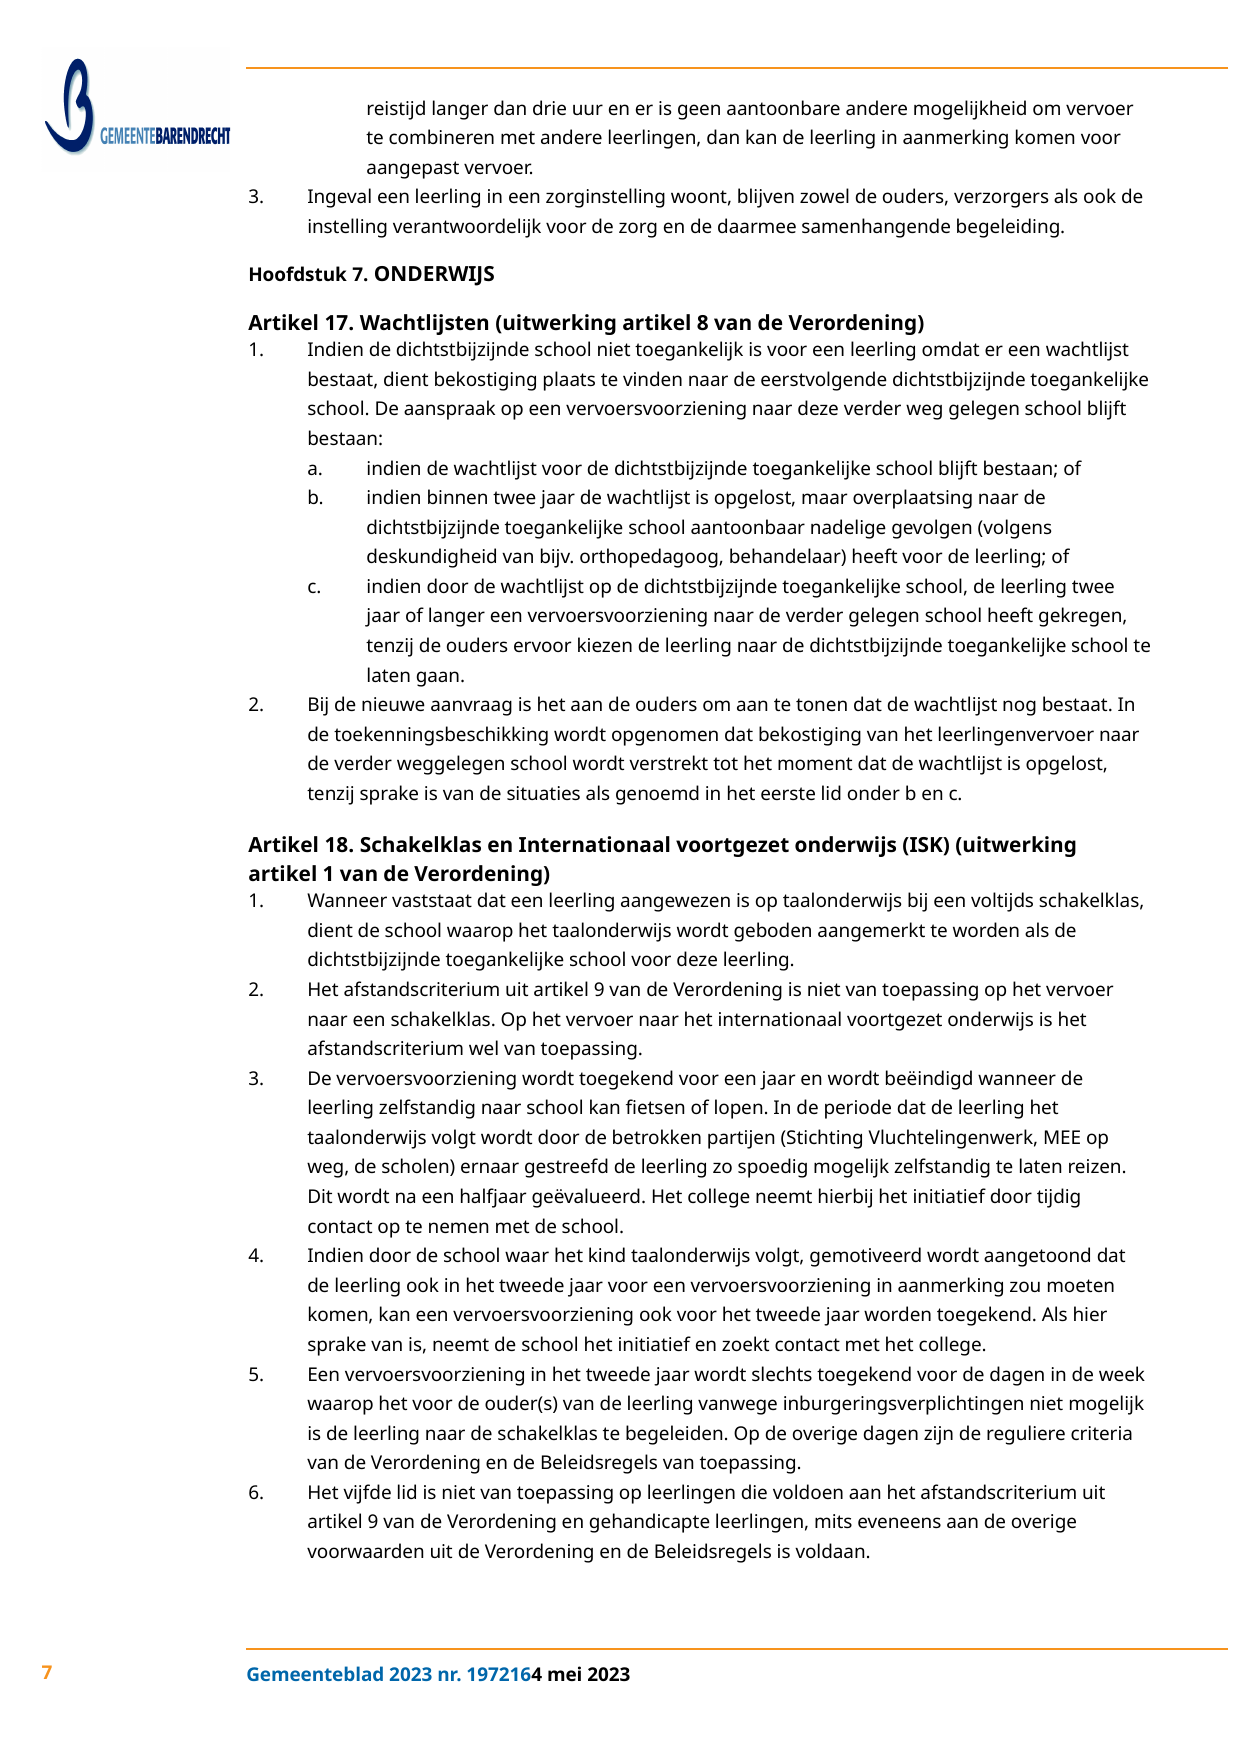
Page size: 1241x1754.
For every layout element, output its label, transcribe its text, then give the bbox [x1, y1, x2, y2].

list indien de wachtlijst voor de dichtstbijzijnde toegankelijke school blijft bestaan; of [307, 455, 1152, 481]
list Indien de dichtstbijzijnde school niet toegankelijk is voor een leerling omdat er een wachtlijst bestaat, dient bekostiging plaats te vinden naar de eerstvolgende dichtstbijzijnde toegankelijke school. De aanspraak op een vervoersvoorziening naar deze verder weg gelegen school blijft bestaan: [248, 336, 1152, 451]
list Een vervoersvoorziening in het tweede jaar wordt slechts toegekend voor de dagen in de week waarop het voor de ouder(s) van de leerling vanwege inburgeringsverplichtingen niet mogelijk is de leerling naar de schakelklas te begeleiden. Op de overige dagen zijn de reguliere criteria van de Verordening en de Beleidsregels van toepassing. [248, 1361, 1152, 1475]
list indien door de wachtlijst op de dichtstbijzijnde toegankelijke school, de leerling twee jaar of langer een vervoersvoorziening naar de verder gelegen school heeft gekregen, tenzij de ouders ervoor kiezen de leerling naar de dichtstbijzijnde toegankelijke school te laten gaan. [307, 573, 1152, 688]
list De vervoersvoorziening wordt toegekend voor een jaar en wordt beëindigd wanneer de leerling zelfstandig naar school kan fietsen of lopen. In de periode dat de leerling het taalonderwijs volgt wordt door de betrokken partijen (Stichting Vluchtelingenwerk, MEE op weg, de scholen) ernaar gestreefd de leerling zo spoedig mogelijk zelfstandig te laten reizen. Dit wordt na een halfjaar geëvalueerd. Het college neemt hierbij het initiatief door tijdig contact op te nemen met de school. [248, 1065, 1152, 1239]
list Indien door de school waar het kind taalonderwijs volgt, gemotiveerd wordt aangetoond dat de leerling ook in het tweede jaar voor een vervoersvoorziening in aanmerking zou moeten komen, kan een vervoersvoorziening ook voor het tweede jaar worden toegekend. Als hier sprake van is, neemt de school het initiatief en zoekt contact met het college. [248, 1242, 1152, 1357]
list Ingeval een leerling in een zorginstelling woont, blijven zowel de ouders, verzorgers als ook de instelling verantwoordelijk voor de zorg en de daarmee samenhangende begeleiding. [248, 183, 1152, 239]
list Het vijfde lid is niet van toepassing op leerlingen die voldoen aan het afstandscriterium uit artikel 9 van de Verordening en gehandicapte leerlingen, mits eveneens aan de overige voorwaarden uit de Verordening en de Beleidsregels is voldaan. [248, 1479, 1152, 1564]
list reistijd langer dan drie uur en er is geen aantoonbare andere mogelijkheid om vervoer te combineren met andere leerlingen, dan kan de leerling in aanmerking komen voor aangepast vervoer. [307, 95, 1152, 180]
list Bij de nieuwe aanvraag is het aan de ouders om aan te tonen dat de wachtlijst nog bestaat. In de toekenningsbeschikking wordt opgenomen dat bekostiging van het leerlingenvervoer naar de verder weggelegen school wordt verstrekt tot het moment dat de wachtlijst is opgelost, tenzij sprake is van de situaties als genoemd in het eerste lid onder b en c. [248, 691, 1152, 806]
list Het afstandscriterium uit artikel 9 van de Verordening is niet van toepassing op het vervoer naar een schakelklas. Op het vervoer naar het internationaal voortgezet onderwijs is het afstandscriterium wel van toepassing. [248, 976, 1152, 1061]
picture [41, 47, 231, 172]
text Artikel 18. Schakelklas en Internationaal voortgezet onderwijs (ISK) (uitwerking artikel 1 van de Verordening) [248, 831, 1152, 887]
list Wanneer vaststaat dat een leerling aangewezen is op taalonderwijs bij een voltijds schakelklas, dient de school waarop het taalonderwijs wordt geboden aangemerkt te worden als de dichtstbijzijnde toegankelijke school voor deze leerling. [248, 887, 1152, 972]
list indien binnen twee jaar de wachtlijst is opgelost, maar overplaatsing naar de dichtstbijzijnde toegankelijke school aantoonbaar nadelige gevolgen (volgens deskundigheid van bijv. orthopedagoog, behandelaar) heeft voor de leerling; of [307, 484, 1152, 569]
text Hoofdstuk 7. ONDERWIJS [248, 259, 1152, 287]
text Artikel 17. Wachtlijsten (uitwerking artikel 8 van de Verordening) [248, 308, 1152, 336]
